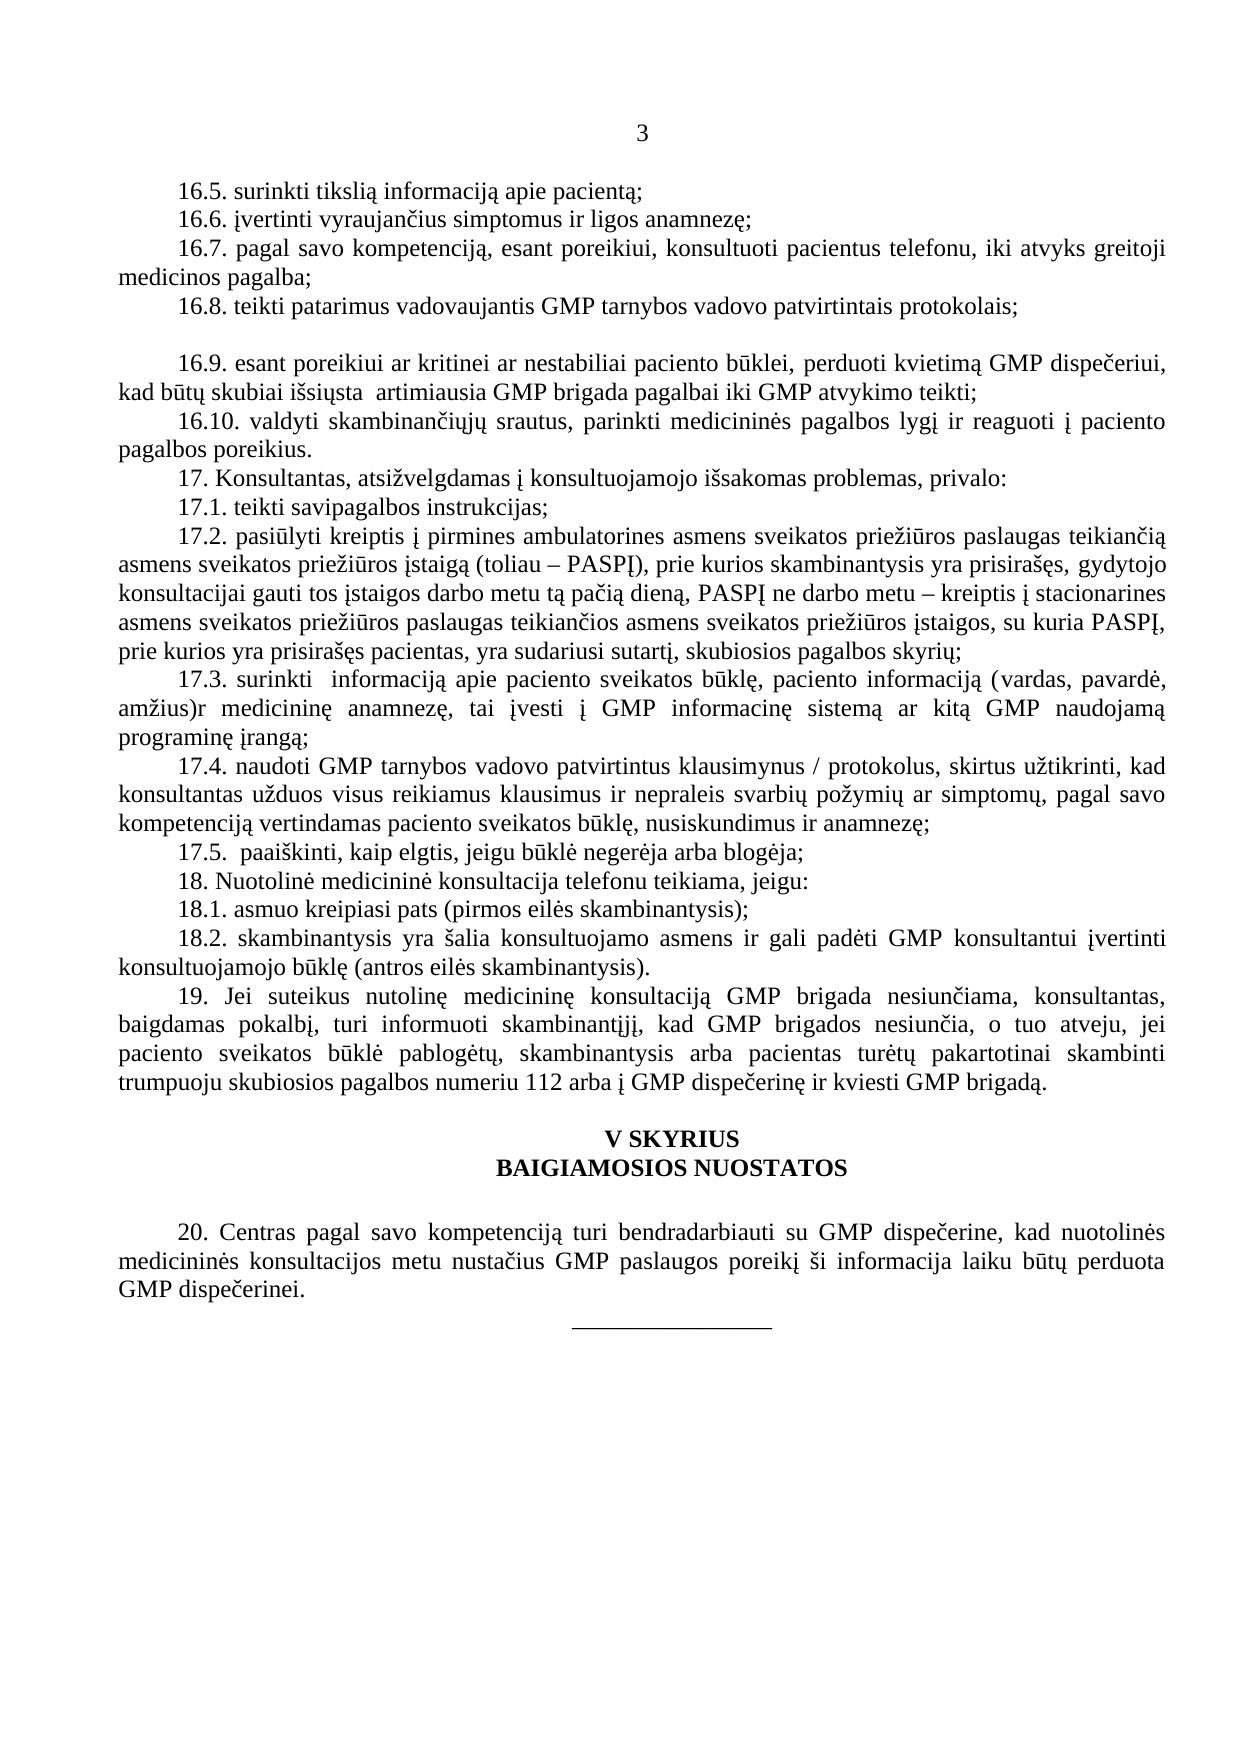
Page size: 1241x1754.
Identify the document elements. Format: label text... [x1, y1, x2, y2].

text 16.5. surinkti tikslią informaciją apie pacientą; [118, 176, 1167, 204]
text 16.10. valdyti skambinančiųjų srautus, parinkti medicininės pagalbos lygį ir reaguoti į paciento pagalbos poreikius. [118, 406, 1167, 463]
text 18. Nuotolinė medicininė konsultacija telefonu teikiama, jeigu: [118, 866, 1167, 894]
text 19. Jei suteikus nutolinę medicininę konsultaciją GMP brigada nesiunčiama, konsultantas, baigdamas pokalbį, turi informuoti skambinantįjį, kad GMP brigados nesiunčia, o tuo atveju, jei paciento sveikatos būklė pablogėtų, skambinantysis arba pacientas turėtų pakartotinai skambinti trumpuoju skubiosios pagalbos numeriu 112 arba į GMP dispečerinę ir kviesti GMP brigadą. [118, 981, 1167, 1096]
text 17.1. teikti savipagalbos instrukcijas; [118, 492, 1167, 521]
text 20. Centras pagal savo kompetenciją turi bendradarbiauti su GMP dispečerine, kad nuotolinės medicininės konsultacijos metu nustačius GMP paslaugos poreikį ši informacija laiku būtų perduota GMP dispečerinei. [118, 1217, 1167, 1303]
text BAIGIAMOSIOS NUOSTATOS [118, 1153, 1167, 1182]
text ________________ [118, 1303, 1167, 1332]
text 16.6. įvertinti vyraujančius simptomus ir ligos anamnezę; [118, 204, 1167, 233]
text 18.2. skambinantysis yra šalia konsultuojamo asmens ir gali padėti GMP konsultantui įvertinti konsultuojamojo būklę (antros eilės skambinantysis). [118, 923, 1167, 981]
text 17. Konsultantas, atsižvelgdamas į konsultuojamojo išsakomas problemas, privalo: [118, 463, 1167, 492]
text V SKYRIUS [118, 1124, 1167, 1153]
text 17.2. pasiūlyti kreiptis į pirmines ambulatorines asmens sveikatos priežiūros paslaugas teikiančią asmens sveikatos priežiūros įstaigą (toliau – PASPĮ), prie kurios skambinantysis yra prisirašęs, gydytojo konsultacijai gauti tos įstaigos darbo metu tą pačią dieną, PASPĮ ne darbo metu – kreiptis į stacionarines asmens sveikatos priežiūros paslaugas teikiančios asmens sveikatos priežiūros įstaigos, su kuria PASPĮ, prie kurios yra prisirašęs pacientas, yra sudariusi sutartį, skubiosios pagalbos skyrių; [118, 521, 1167, 664]
text 16.7. pagal savo kompetenciją, esant poreikiui, konsultuoti pacientus telefonu, iki atvyks greitoji medicinos pagalba; [118, 233, 1167, 291]
text 17.4. naudoti GMP tarnybos vadovo patvirtintus klausimynus / protokolus, skirtus užtikrinti, kad konsultantas užduos visus reikiamus klausimus ir nepraleis svarbių požymių ar simptomų, pagal savo kompetenciją vertindamas paciento sveikatos būklę, nusiskundimus ir anamnezę; [118, 751, 1167, 837]
text 18.1. asmuo kreipiasi pats (pirmos eilės skambinantysis); [118, 894, 1167, 923]
text 17.5. paaiškinti, kaip elgtis, jeigu būklė negerėja arba blogėja; [118, 837, 1167, 866]
text 16.8. teikti patarimus vadovaujantis GMP tarnybos vadovo patvirtintais protokolais; [118, 291, 1167, 319]
text 16.9. esant poreikiui ar kritinei ar nestabiliai paciento būklei, perduoti kvietimą GMP dispečeriui, kad būtų skubiai išsiųsta artimiausia GMP brigada pagalbai iki GMP atvykimo teikti; [118, 348, 1167, 406]
text 17.3. surinkti informaciją apie paciento sveikatos būklę, paciento informaciją (vardas, pavardė, amžius)r medicininę anamnezę, tai įvesti į GMP informacinę sistemą ar kitą GMP naudojamą programinę įrangą; [118, 664, 1167, 751]
